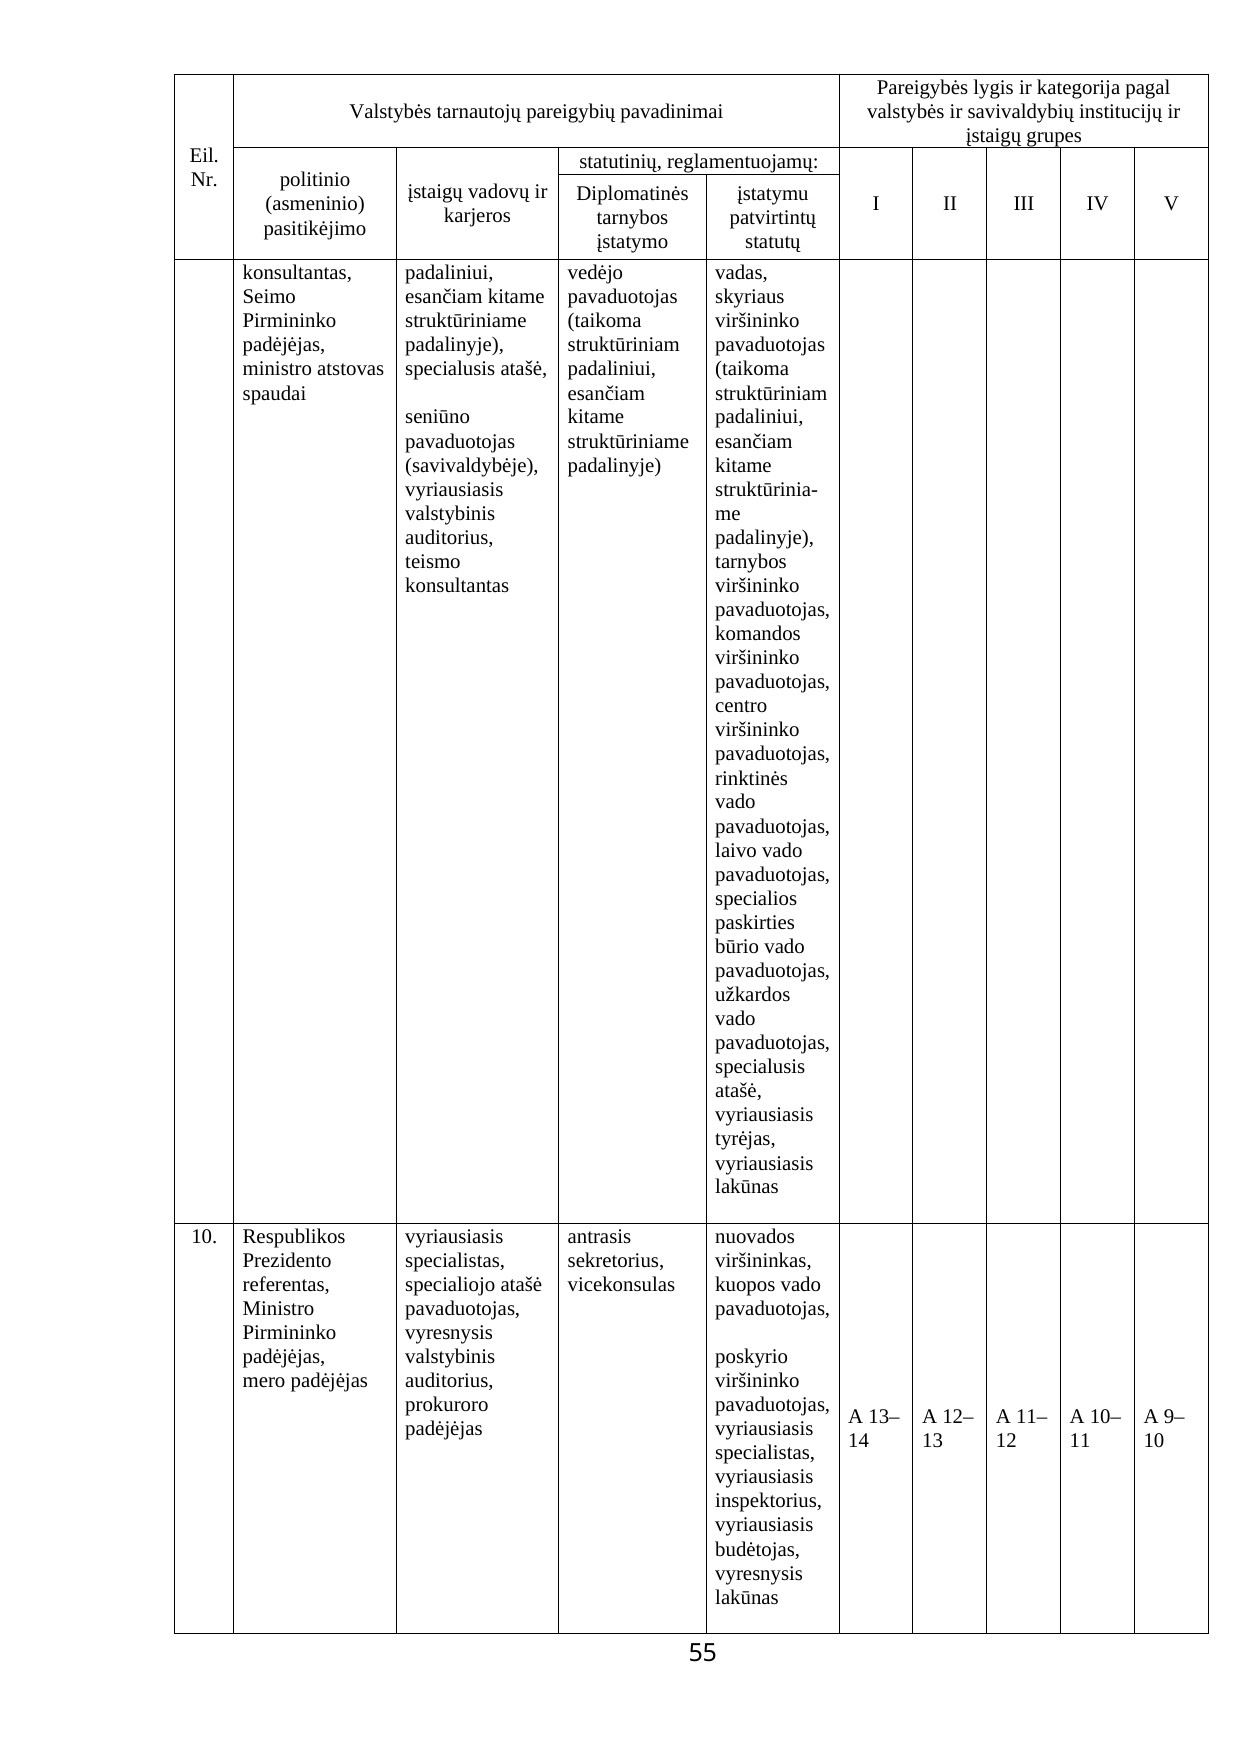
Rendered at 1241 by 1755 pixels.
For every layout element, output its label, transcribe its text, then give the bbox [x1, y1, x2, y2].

table_cell Diplomatinės tarnybos įstatymo [559, 175, 706, 259]
table_cell vedėjo pavaduotojas (taikoma struktūriniam padaliniui, esančiam kitame struktūriniame padalinyje) [559, 260, 706, 1223]
table_cell IV [1061, 148, 1134, 259]
table_cell vyriausiasis specialistas, specialiojo atašė pavaduotojas, vyresnysis valstybinis auditorius, prokuroro padėjėjas [397, 1224, 558, 1633]
table_cell I [840, 148, 912, 259]
table_cell [840, 260, 912, 1223]
table_cell A 10–11 [1061, 1224, 1134, 1633]
table_cell politinio (asmeninio) pasitikėjimo [234, 148, 396, 259]
table_cell II [913, 148, 986, 259]
table_cell A 9–10 [1135, 1224, 1208, 1633]
table_cell III [987, 148, 1060, 259]
table_cell nuovados viršininkas, kuopos vado pavaduotojas, poskyrio viršininko pavaduotojas, vyriausiasis specialistas, vyriausiasis inspektorius, vyriausiasis budėtojas, vyresnysis lakūnas [707, 1224, 839, 1633]
table_cell įstatymu patvirtintų statutų [707, 175, 839, 259]
table_cell įstaigų vadovų ir karjeros [397, 148, 558, 259]
table_cell [1135, 260, 1208, 1223]
table_cell konsultantas, Seimo Pirmininko padėjėjas, ministro atstovas spaudai [234, 260, 396, 1223]
table_cell [987, 260, 1060, 1223]
table_cell [913, 260, 986, 1223]
table_cell statutinių, reglamentuojamų: [559, 148, 839, 174]
table_header Eil. Nr. [175, 75, 233, 259]
table_header Valstybės tarnautojų pareigybių pavadinimai [234, 75, 839, 147]
table_cell A 13–14 [840, 1224, 912, 1633]
table_cell 10. [175, 1224, 233, 1633]
table_cell [1061, 260, 1134, 1223]
table_cell vadas, skyriaus viršininko pavaduotojas (taikoma struktūriniam padaliniui, esančiam kitame struktūrinia-me padalinyje), tarnybos viršininko pavaduotojas, komandos viršininko pavaduotojas, centro viršininko pavaduotojas, rinktinės vado pavaduotojas, laivo vado pavaduotojas, specialios paskirties būrio vado pavaduotojas, užkardos vado pavaduotojas, specialusis atašė, vyriausiasis tyrėjas, vyriausiasis lakūnas [707, 260, 839, 1223]
table_cell padaliniui, esančiam kitame struktūriniame padalinyje), specialusis atašė, seniūno pavaduotojas (savivaldybėje), vyriausiasis valstybinis auditorius, teismo konsultantas [397, 260, 558, 1223]
table_cell Respublikos Prezidento referentas, Ministro Pirmininko padėjėjas, mero padėjėjas [234, 1224, 396, 1633]
table_header Pareigybės lygis ir kategorija pagal valstybės ir savivaldybių institucijų ir įstaigų grupes [840, 75, 1208, 147]
table_cell A 12–13 [913, 1224, 986, 1633]
table_cell antrasis sekretorius, vicekonsulas [559, 1224, 706, 1633]
table_cell A 11–12 [987, 1224, 1060, 1633]
table_cell [175, 260, 233, 1223]
table_cell V [1135, 148, 1208, 259]
